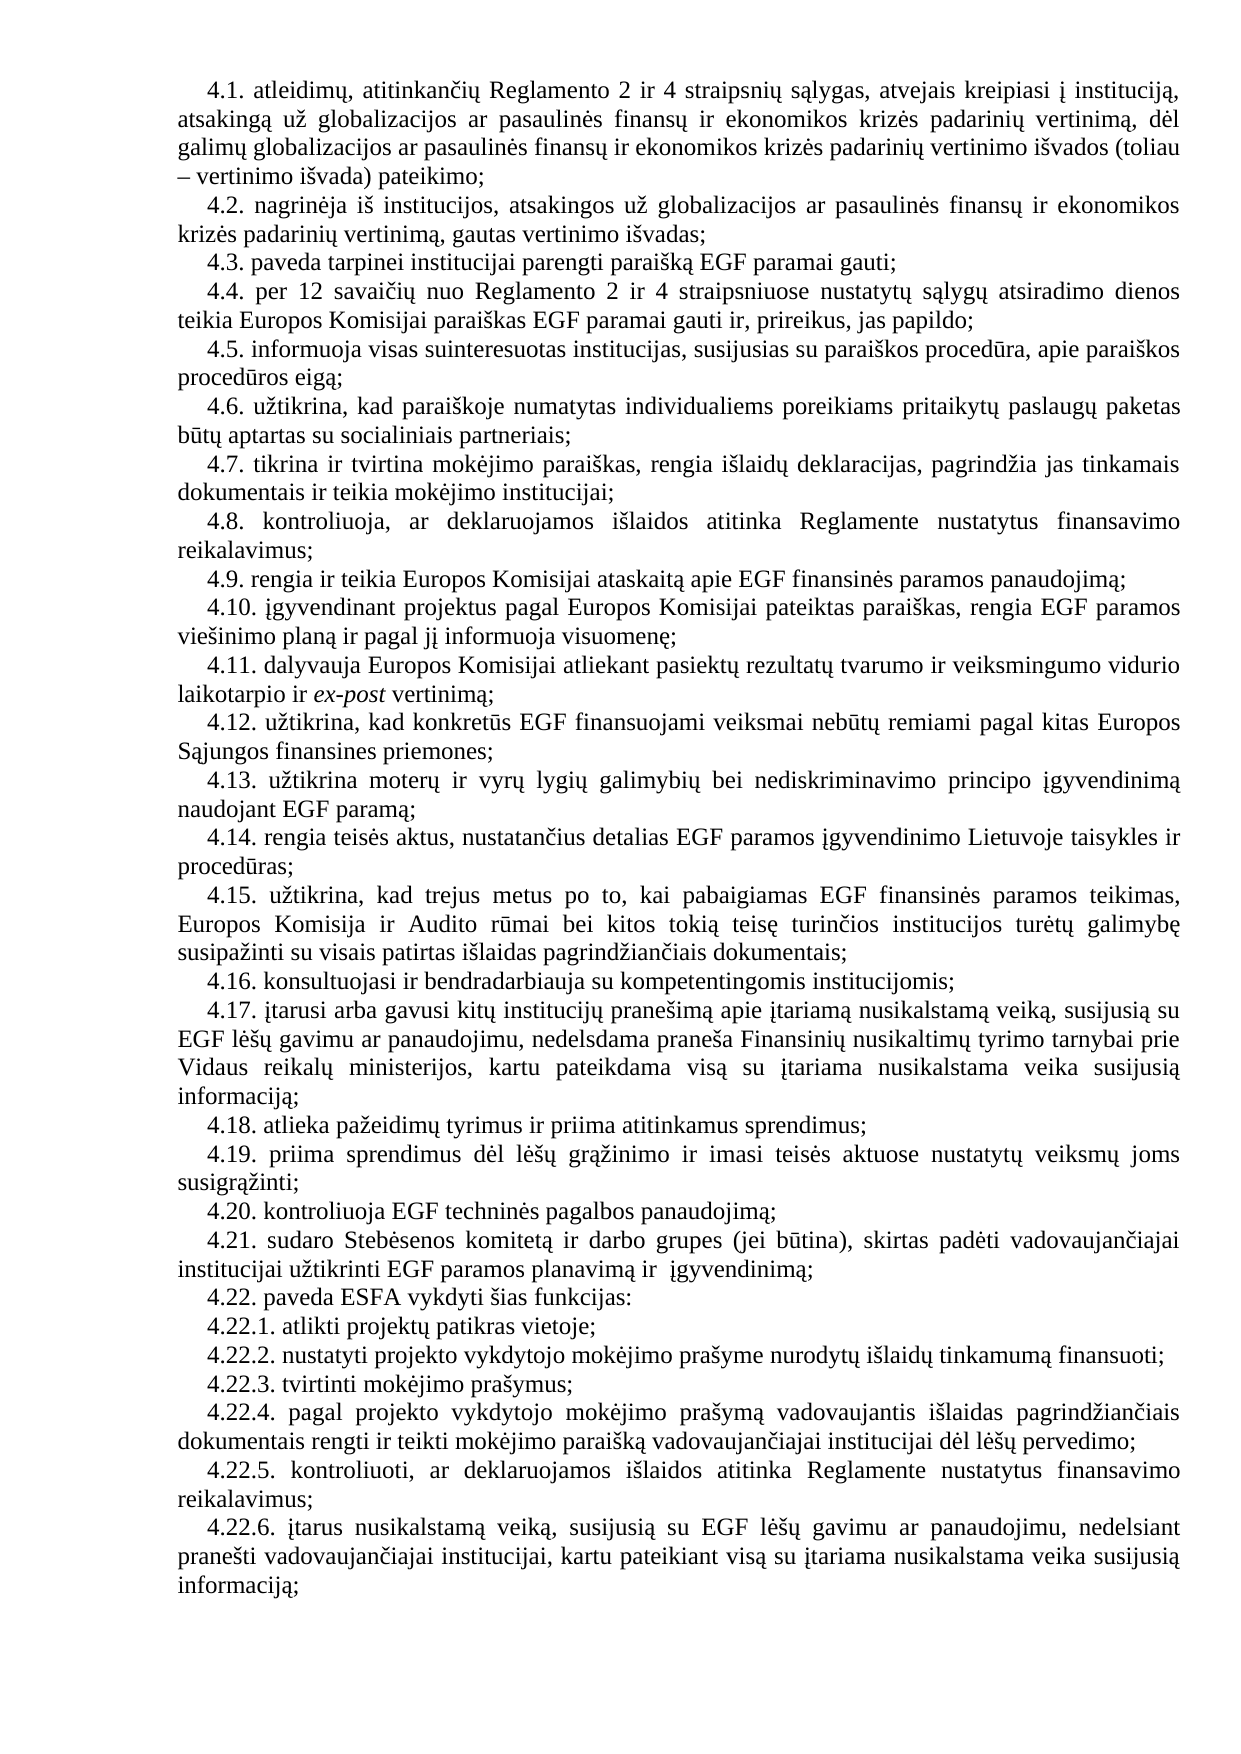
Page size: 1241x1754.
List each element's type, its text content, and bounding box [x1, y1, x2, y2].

text 4.9. rengia ir teikia Europos Komisijai ataskaitą apie EGF finansinės paramos panaudojimą; [177, 564, 1181, 592]
text 4.22. paveda ESFA vykdyti šias funkcijas: [177, 1282, 1181, 1311]
text 4.1. atleidimų, atitinkančių Reglamento 2 ir 4 straipsnių sąlygas, atvejais kreipiasi į instituciją, atsakingą už globalizacijos ar pasaulinės finansų ir ekonomikos krizės padarinių vertinimą, dėl galimų globalizacijos ar pasaulinės finansų ir ekonomikos krizės padarinių vertinimo išvados (toliau – vertinimo išvada) pateikimo; [177, 75, 1181, 190]
text 4.7. tikrina ir tvirtina mokėjimo paraiškas, rengia išlaidų deklaracijas, pagrindžia jas tinkamais dokumentais ir teikia mokėjimo institucijai; [177, 449, 1181, 506]
text 4.4. per 12 savaičių nuo Reglamento 2 ir 4 straipsniuose nustatytų sąlygų atsiradimo dienos teikia Europos Komisijai paraiškas EGF paramai gauti ir, prireikus, jas papildo; [177, 276, 1181, 334]
text 4.18. atlieka pažeidimų tyrimus ir priima atitinkamus sprendimus; [177, 1110, 1181, 1139]
text 4.11. dalyvauja Europos Komisijai atliekant pasiektų rezultatų tvarumo ir veiksmingumo vidurio laikotarpio ir ex-post vertinimą; [177, 650, 1181, 707]
text 4.22.6. įtarus nusikalstamą veiką, susijusią su EGF lėšų gavimu ar panaudojimu, nedelsiant pranešti vadovaujančiajai institucijai, kartu pateikiant visą su įtariama nusikalstama veika susijusią informaciją; [177, 1512, 1181, 1599]
text 4.2. nagrinėja iš institucijos, atsakingos už globalizacijos ar pasaulinės finansų ir ekonomikos krizės padarinių vertinimą, gautas vertinimo išvadas; [177, 190, 1181, 247]
text 4.17. įtarusi arba gavusi kitų institucijų pranešimą apie įtariamą nusikalstamą veiką, susijusią su EGF lėšų gavimu ar panaudojimu, nedelsdama praneša Finansinių nusikaltimų tyrimo tarnybai prie Vidaus reikalų ministerijos, kartu pateikdama visą su įtariama nusikalstama veika susijusią informaciją; [177, 995, 1181, 1110]
text 4.19. priima sprendimus dėl lėšų grąžinimo ir imasi teisės aktuose nustatytų veiksmų joms susigrąžinti; [177, 1139, 1181, 1196]
text 4.5. informuoja visas suinteresuotas institucijas, susijusias su paraiškos procedūra, apie paraiškos procedūros eigą; [177, 334, 1181, 391]
text 4.10. įgyvendinant projektus pagal Europos Komisijai pateiktas paraiškas, rengia EGF paramos viešinimo planą ir pagal jį informuoja visuomenę; [177, 592, 1181, 650]
text 4.8. kontroliuoja, ar deklaruojamos išlaidos atitinka Reglamente nustatytus finansavimo reikalavimus; [177, 506, 1181, 564]
text 4.13. užtikrina moterų ir vyrų lygių galimybių bei nediskriminavimo principo įgyvendinimą naudojant EGF paramą; [177, 765, 1181, 822]
text 4.22.3. tvirtinti mokėjimo prašymus; [177, 1369, 1181, 1397]
text 4.16. konsultuojasi ir bendradarbiauja su kompetentingomis institucijomis; [177, 966, 1181, 995]
text 4.14. rengia teisės aktus, nustatančius detalias EGF paramos įgyvendinimo Lietuvoje taisykles ir procedūras; [177, 822, 1181, 880]
text 4.6. užtikrina, kad paraiškoje numatytas individualiems poreikiams pritaikytų paslaugų paketas būtų aptartas su socialiniais partneriais; [177, 391, 1181, 449]
text 4.15. užtikrina, kad trejus metus po to, kai pabaigiamas EGF finansinės paramos teikimas, Europos Komisija ir Audito rūmai bei kitos tokią teisę turinčios institucijos turėtų galimybę susipažinti su visais patirtas išlaidas pagrindžiančiais dokumentais; [177, 880, 1181, 966]
text 4.22.5. kontroliuoti, ar deklaruojamos išlaidos atitinka Reglamente nustatytus finansavimo reikalavimus; [177, 1455, 1181, 1512]
text 4.12. užtikrina, kad konkretūs EGF finansuojami veiksmai nebūtų remiami pagal kitas Europos Sąjungos finansines priemones; [177, 707, 1181, 765]
text 4.22.2. nustatyti projekto vykdytojo mokėjimo prašyme nurodytų išlaidų tinkamumą finansuoti; [177, 1340, 1181, 1369]
text 4.20. kontroliuoja EGF techninės pagalbos panaudojimą; [177, 1196, 1181, 1225]
text 4.21. sudaro Stebėsenos komitetą ir darbo grupes (jei būtina), skirtas padėti vadovaujančiajai institucijai užtikrinti EGF paramos planavimą ir įgyvendinimą; [177, 1225, 1181, 1282]
text 4.3. paveda tarpinei institucijai parengti paraišką EGF paramai gauti; [177, 247, 1181, 276]
text 4.22.1. atlikti projektų patikras vietoje; [177, 1311, 1181, 1340]
text 4.22.4. pagal projekto vykdytojo mokėjimo prašymą vadovaujantis išlaidas pagrindžiančiais dokumentais rengti ir teikti mokėjimo paraišką vadovaujančiajai institucijai dėl lėšų pervedimo; [177, 1397, 1181, 1455]
